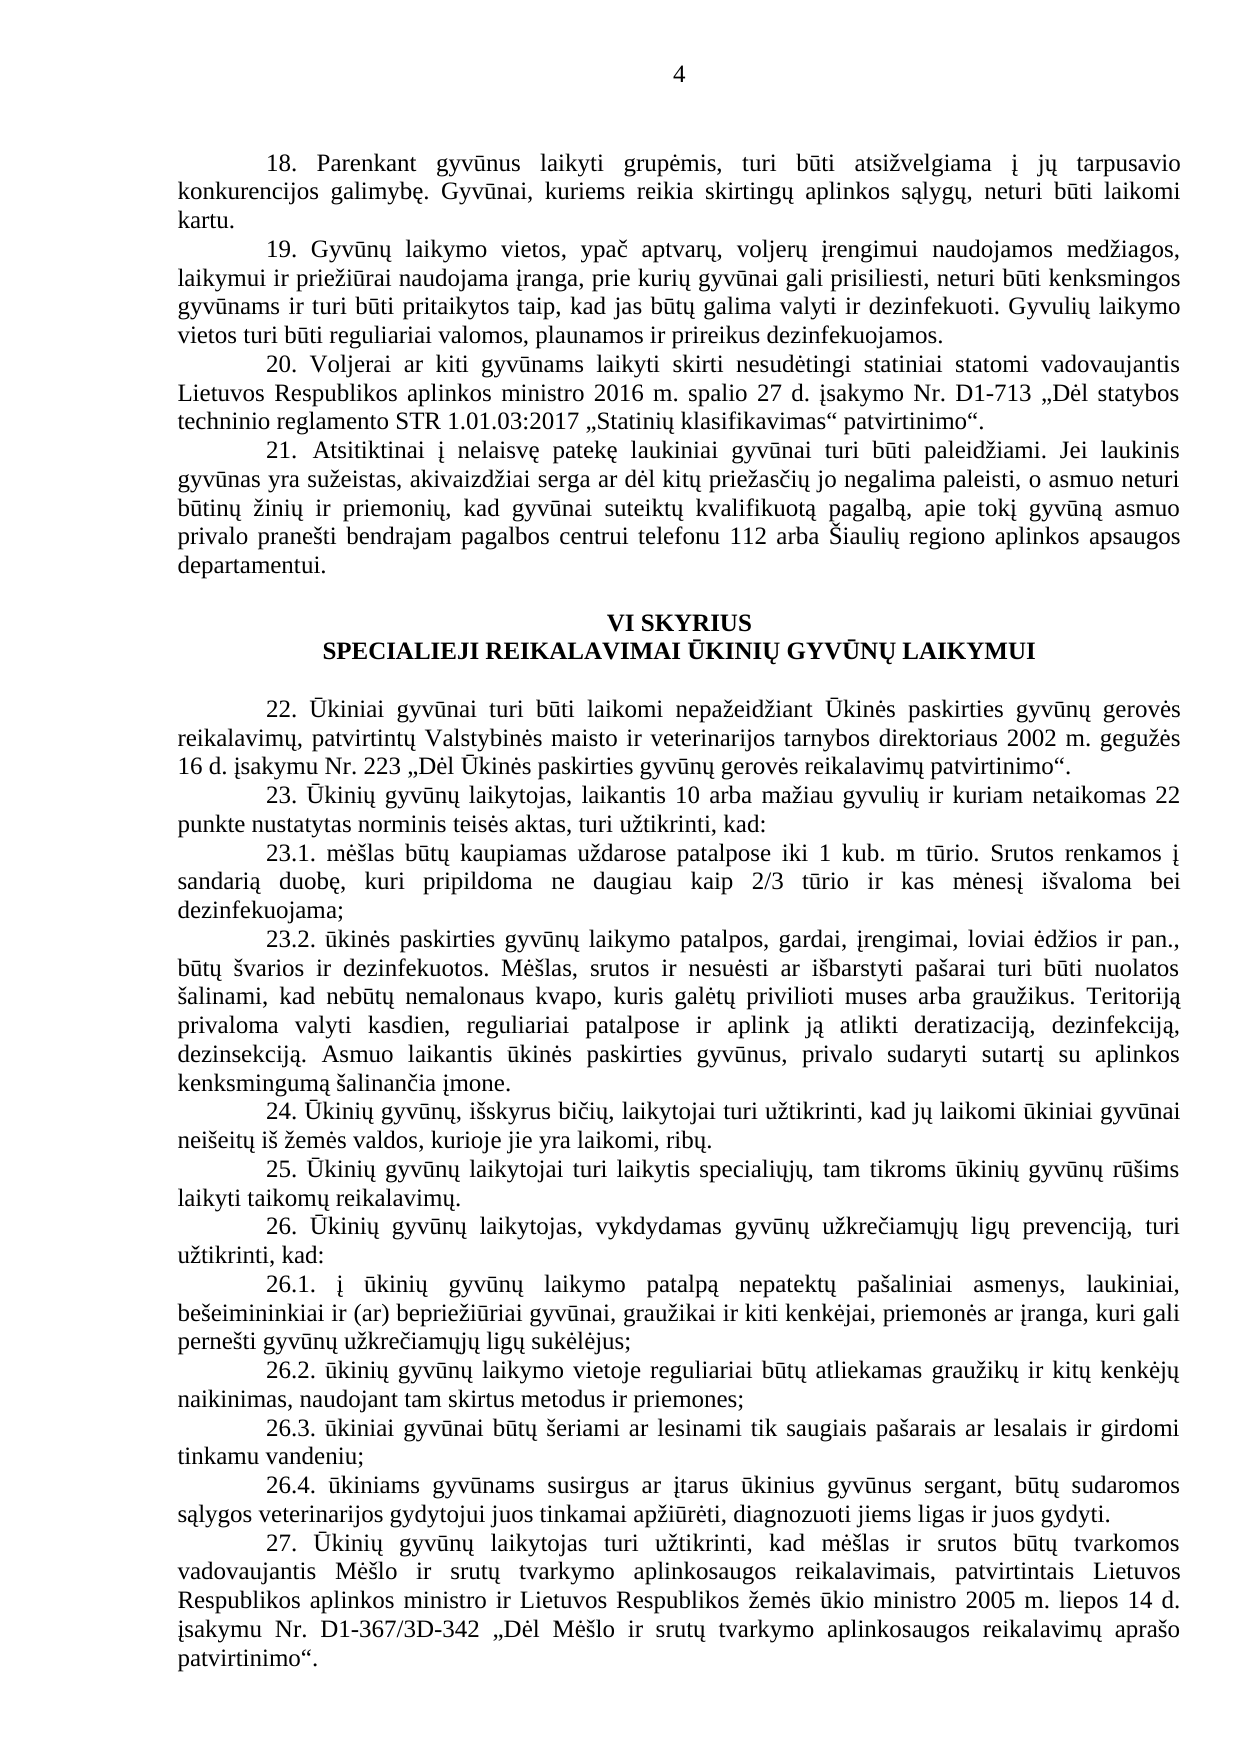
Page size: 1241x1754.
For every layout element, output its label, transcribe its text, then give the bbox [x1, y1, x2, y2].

text 23.2. ūkinės paskirties gyvūnų laikymo patalpos, gardai, įrengimai, loviai ėdžios ir pan., būtų švarios ir dezinfekuotos. Mėšlas, srutos ir nesuėsti ar išbarstyti pašarai turi būti nuolatos šalinami, kad nebūtų nemalonaus kvapo, kuris galėtų privilioti muses arba graužikus. Teritoriją privaloma valyti kasdien, reguliariai patalpose ir aplink ją atlikti deratizaciją, dezinfekciją, dezinsekciją. Asmuo laikantis ūkinės paskirties gyvūnus, privalo sudaryti sutartį su aplinkos kenksmingumą šalinančia įmone. [177, 924, 1181, 1096]
text 26.4. ūkiniams gyvūnams susirgus ar įtarus ūkinius gyvūnus sergant, būtų sudaromos sąlygos veterinarijos gydytojui juos tinkamai apžiūrėti, diagnozuoti jiems ligas ir juos gydyti. [177, 1470, 1181, 1528]
text 26.3. ūkiniai gyvūnai būtų šeriami ar lesinami tik saugiais pašarais ar lesalais ir girdomi tinkamu vandeniu; [177, 1413, 1181, 1470]
text 26.1. į ūkinių gyvūnų laikymo patalpą nepatektų pašaliniai asmenys, laukiniai, bešeimininkiai ir (ar) bepriežiūriai gyvūnai, graužikai ir kiti kenkėjai, priemonės ar įranga, kuri gali pernešti gyvūnų užkrečiamųjų ligų sukėlėjus; [177, 1269, 1181, 1355]
text 26. Ūkinių gyvūnų laikytojas, vykdydamas gyvūnų užkrečiamųjų ligų prevenciją, turi užtikrinti, kad: [177, 1211, 1181, 1269]
text SPECIALIEJI REIKALAVIMAI ŪKINIŲ GYVŪNŲ LAIKYMUI [177, 636, 1181, 665]
text 26.2. ūkinių gyvūnų laikymo vietoje reguliariai būtų atliekamas graužikų ir kitų kenkėjų naikinimas, naudojant tam skirtus metodus ir priemones; [177, 1355, 1181, 1413]
text VI SKYRIUS [177, 608, 1181, 636]
text 18. Parenkant gyvūnus laikyti grupėmis, turi būti atsižvelgiama į jų tarpusavio konkurencijos galimybę. Gyvūnai, kuriems reikia skirtingų aplinkos sąlygų, neturi būti laikomi kartu. [177, 148, 1181, 234]
text 23. Ūkinių gyvūnų laikytojas, laikantis 10 arba mažiau gyvulių ir kuriam netaikomas 22 punkte nustatytas norminis teisės aktas, turi užtikrinti, kad: [177, 780, 1181, 838]
text 27. Ūkinių gyvūnų laikytojas turi užtikrinti, kad mėšlas ir srutos būtų tvarkomos vadovaujantis Mėšlo ir srutų tvarkymo aplinkosaugos reikalavimais, patvirtintais Lietuvos Respublikos aplinkos ministro ir Lietuvos Respublikos žemės ūkio ministro 2005 m. liepos 14 d. įsakymu Nr. D1-367/3D-342 „Dėl Mėšlo ir srutų tvarkymo aplinkosaugos reikalavimų aprašo patvirtinimo“. [177, 1528, 1181, 1671]
text 23.1. mėšlas būtų kaupiamas uždarose patalpose iki 1 kub. m tūrio. Srutos renkamos į sandarią duobę, kuri pripildoma ne daugiau kaip 2/3 tūrio ir kas mėnesį išvaloma bei dezinfekuojama; [177, 838, 1181, 924]
text 22. Ūkiniai gyvūnai turi būti laikomi nepažeidžiant Ūkinės paskirties gyvūnų gerovės reikalavimų, patvirtintų Valstybinės maisto ir veterinarijos tarnybos direktoriaus 2002 m. gegužės 16 d. įsakymu Nr. 223 „Dėl Ūkinės paskirties gyvūnų gerovės reikalavimų patvirtinimo“. [177, 694, 1181, 780]
text 19. Gyvūnų laikymo vietos, ypač aptvarų, voljerų įrengimui naudojamos medžiagos, laikymui ir priežiūrai naudojama įranga, prie kurių gyvūnai gali prisiliesti, neturi būti kenksmingos gyvūnams ir turi būti pritaikytos taip, kad jas būtų galima valyti ir dezinfekuoti. Gyvulių laikymo vietos turi būti reguliariai valomos, plaunamos ir prireikus dezinfekuojamos. [177, 234, 1181, 349]
text 24. Ūkinių gyvūnų, išskyrus bičių, laikytojai turi užtikrinti, kad jų laikomi ūkiniai gyvūnai neišeitų iš žemės valdos, kurioje jie yra laikomi, ribų. [177, 1096, 1181, 1154]
text 21. Atsitiktinai į nelaisvę patekę laukiniai gyvūnai turi būti paleidžiami. Jei laukinis gyvūnas yra sužeistas, akivaizdžiai serga ar dėl kitų priežasčių jo negalima paleisti, o asmuo neturi būtinų žinių ir priemonių, kad gyvūnai suteiktų kvalifikuotą pagalbą, apie tokį gyvūną asmuo privalo pranešti bendrajam pagalbos centrui telefonu 112 arba Šiaulių regiono aplinkos apsaugos departamentui. [177, 435, 1181, 579]
text 20. Voljerai ar kiti gyvūnams laikyti skirti nesudėtingi statiniai statomi vadovaujantis Lietuvos Respublikos aplinkos ministro 2016 m. spalio 27 d. įsakymo Nr. D1-713 „Dėl statybos techninio reglamento STR 1.01.03:2017 „Statinių klasifikavimas“ patvirtinimo“. [177, 349, 1181, 435]
text 25. Ūkinių gyvūnų laikytojai turi laikytis specialiųjų, tam tikroms ūkinių gyvūnų rūšims laikyti taikomų reikalavimų. [177, 1154, 1181, 1211]
